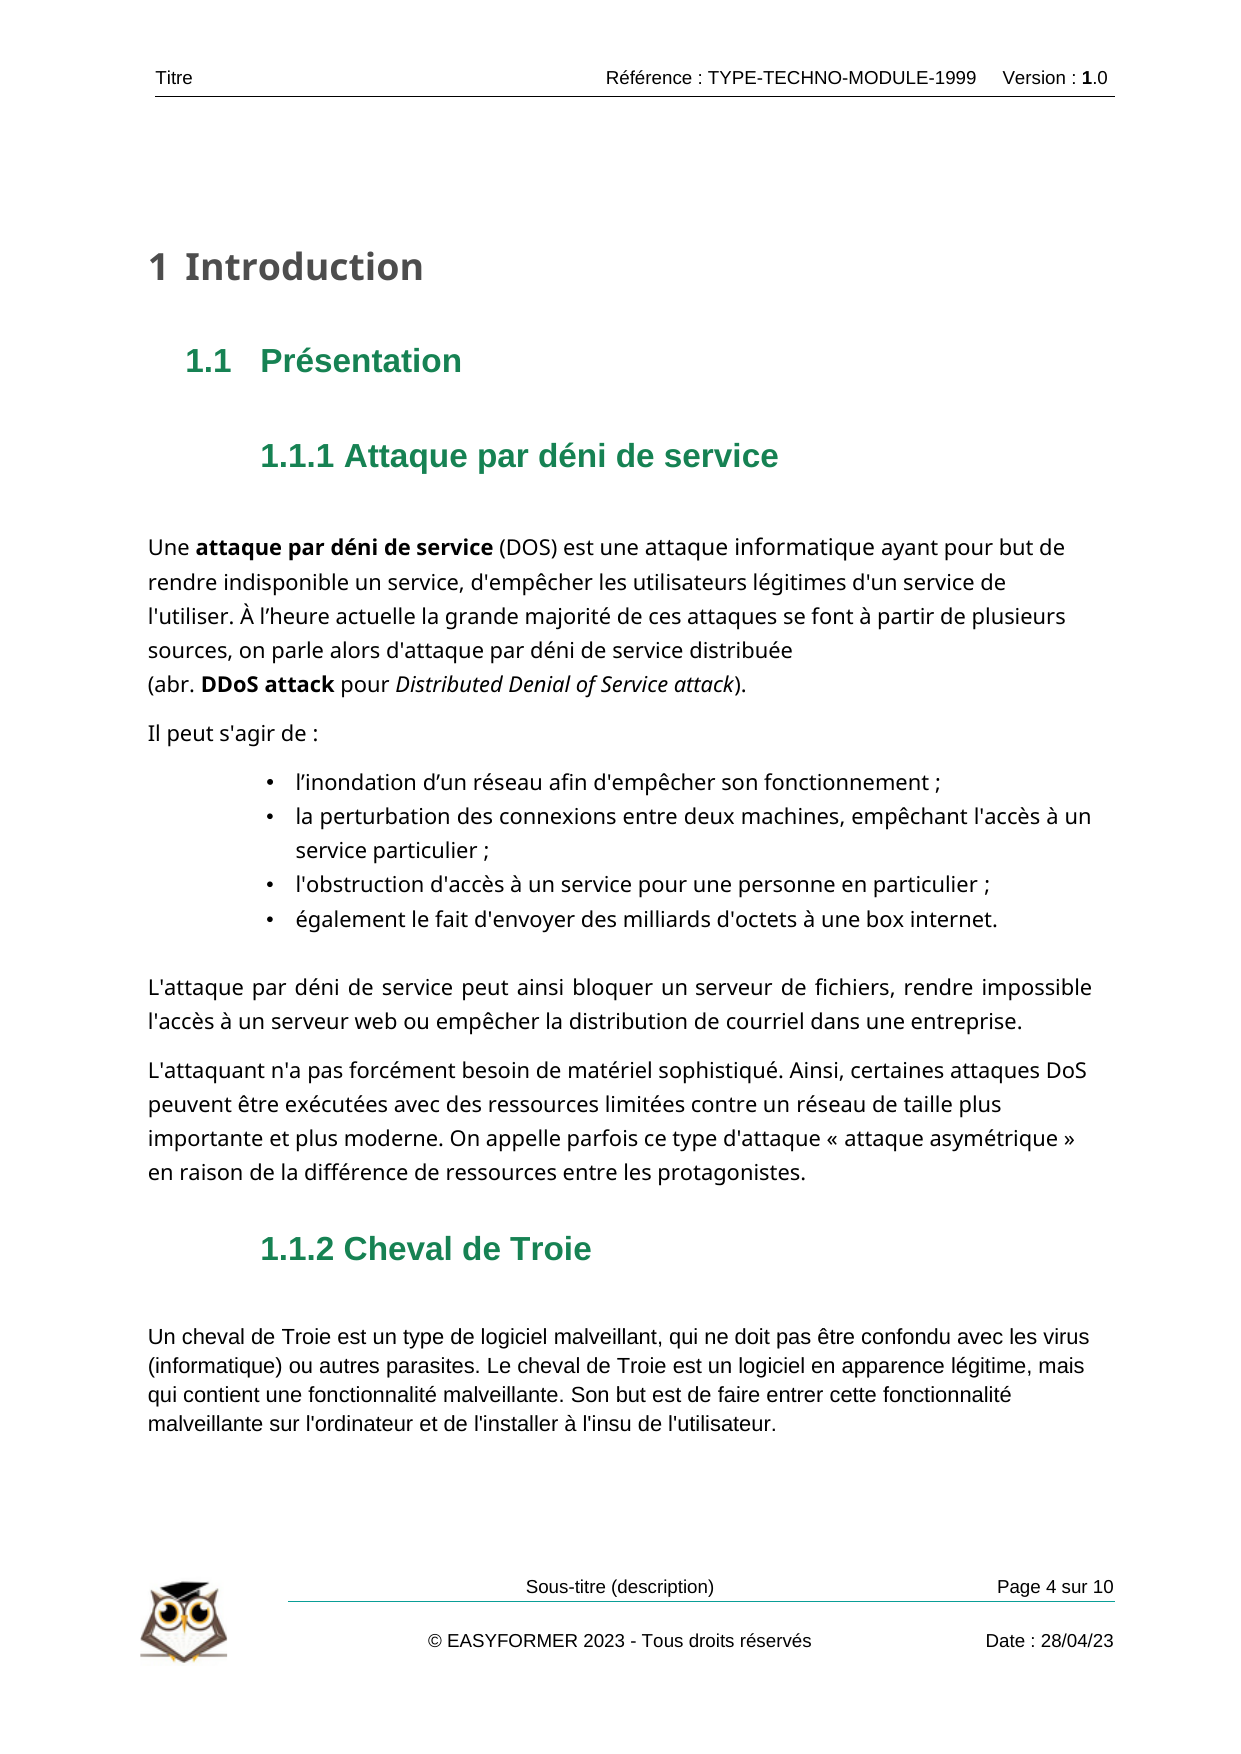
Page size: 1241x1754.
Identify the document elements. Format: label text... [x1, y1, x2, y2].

list la perturbation des connexions entre deux machines, empêchant l'accès à un service particulier ; [266, 801, 1092, 865]
subtitle 1.1.1 Attaque par déni de service [185, 436, 1092, 474]
text L'attaquant n'a pas forcément besoin de matériel sophistiqué. Ainsi, certaines attaques DoS peuvent être exécutées avec des ressources limitées contre un réseau de taille plus importante et plus moderne. On appelle parfois ce type d'attaque « attaque asymétrique » en raison de la différence de ressources entre les protagonistes. [148, 1055, 1092, 1187]
list l'obstruction d'accès à un service pour une personne en particulier ; [266, 869, 1092, 899]
list l’inondation d’un réseau afin d'empêcher son fonctionnement ; [266, 767, 1092, 797]
text Un cheval de Troie est un type de logiciel malveillant, qui ne doit pas être confondu avec les virus (informatique) ou autres parasites. Le cheval de Troie est un logiciel en apparence légitime, mais qui contient une fonctionnalité malveillante. Son but est de faire entrer cette fonctionnalité malveillante sur l'ordinateur et de l'installer à l'insu de l'utilisateur. [148, 1324, 1092, 1436]
text L'attaque par déni de service peut ainsi bloquer un serveur de fichiers, rendre impossible l'accès à un serveur web ou empêcher la distribution de courriel dans une entreprise. [148, 972, 1092, 1036]
subtitle Introduction [148, 240, 1092, 291]
text Il peut s'agir de : [148, 718, 1092, 748]
subtitle Présentation [185, 341, 1092, 379]
subtitle 1.1.2 Cheval de Troie [185, 1229, 1092, 1267]
text Une attaque par déni de service (DOS) est une attaque informatique ayant pour but de rendre indisponible un service, d'empêcher les utilisateurs légitimes d'un service de l'utiliser. À l’heure actuelle la grande majorité de ces attaques se font à partir de plusieurs sources, on parle alors d'attaque par déni de service distribuée (abr. DDoS attack pour Distributed Denial of Service attack). [148, 531, 1092, 699]
list également le fait d'envoyer des milliards d'octets à une box internet. [266, 903, 1092, 933]
